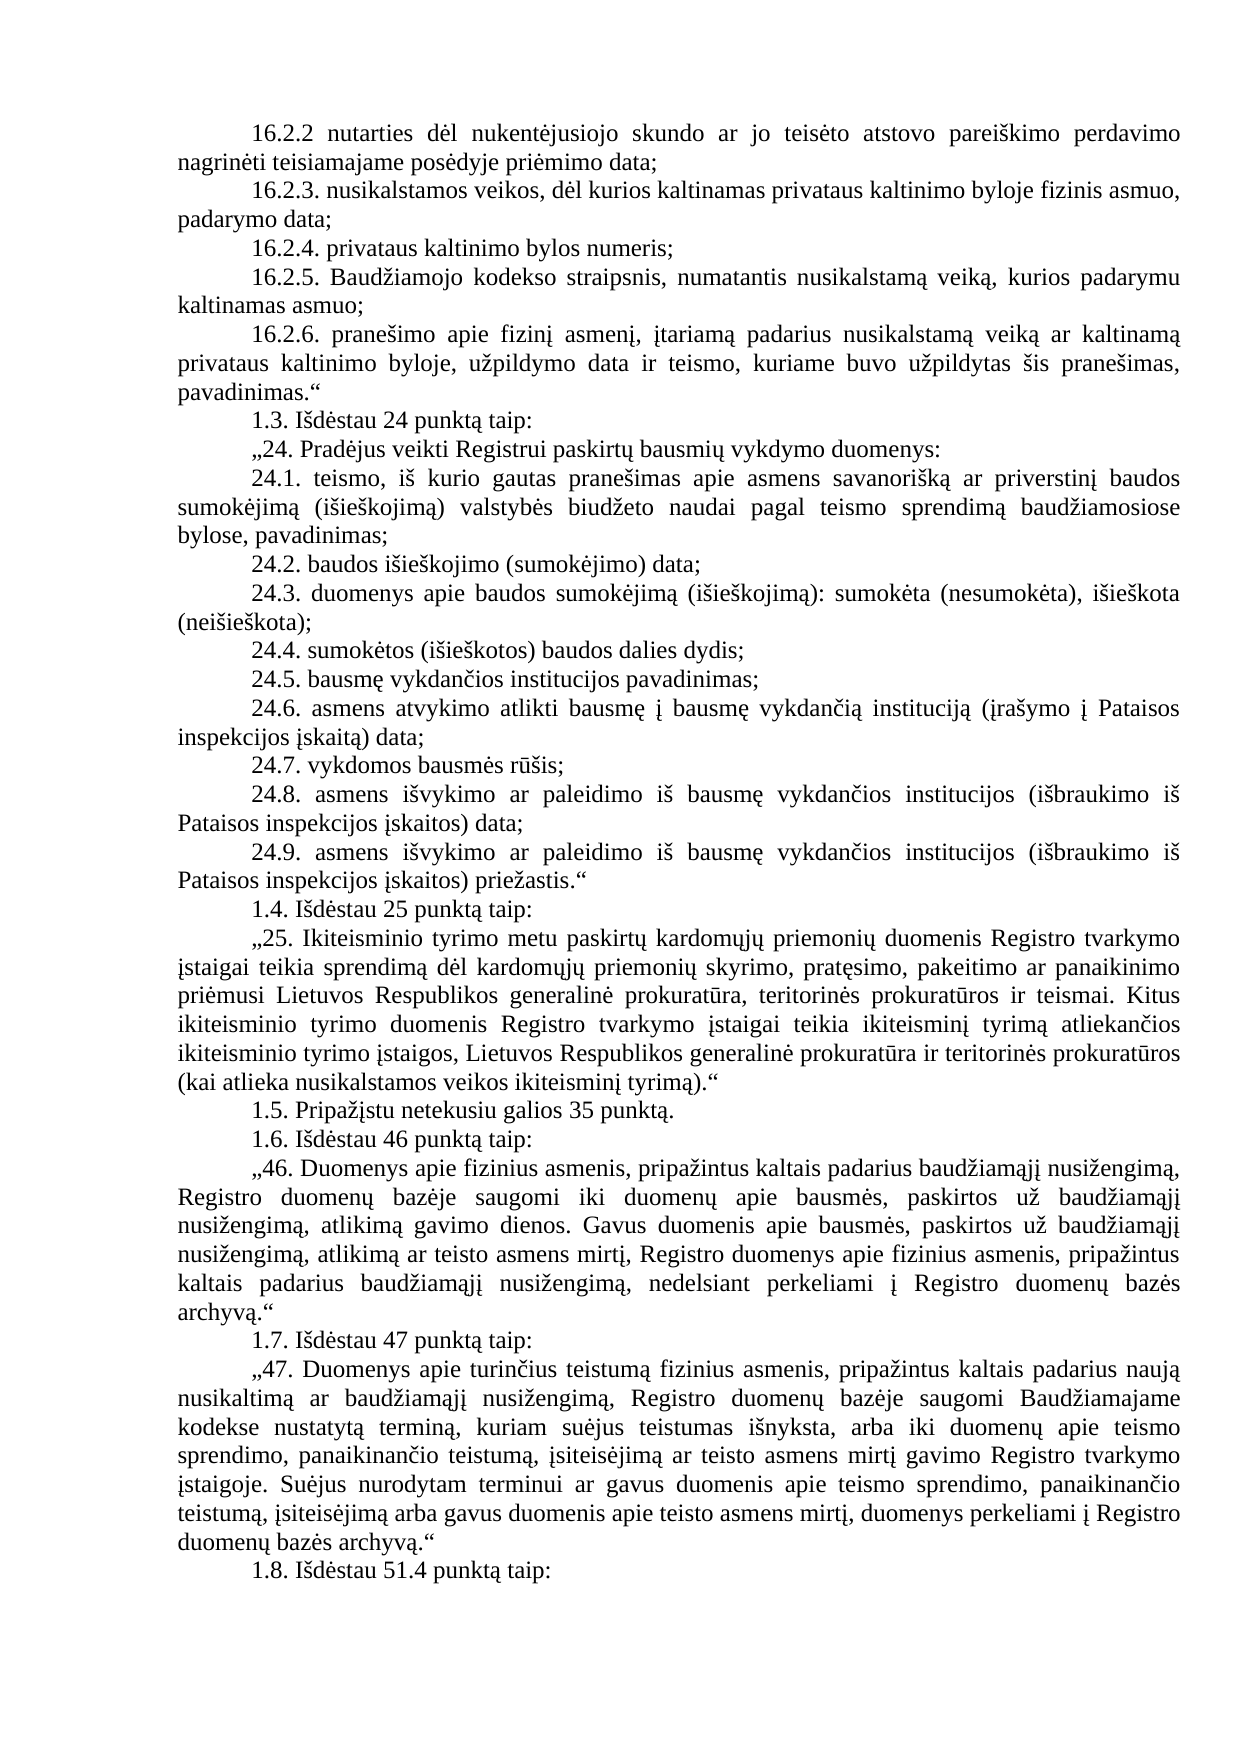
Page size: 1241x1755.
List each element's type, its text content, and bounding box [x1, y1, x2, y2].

text 24.1. teismo, iš kurio gautas pranešimas apie asmens savanorišką ar priverstinį baudos sumokėjimą (išieškojimą) valstybės biudžeto naudai pagal teismo sprendimą baudžiamosiose bylose, pavadinimas; [177, 463, 1181, 549]
text 24.6. asmens atvykimo atlikti bausmę į bausmę vykdančią instituciją (įrašymo į Pataisos inspekcijos įskaitą) data; [177, 693, 1181, 751]
text 24.9. asmens išvykimo ar paleidimo iš bausmę vykdančios institucijos (išbraukimo iš Pataisos inspekcijos įskaitos) priežastis.“ [177, 837, 1181, 894]
text 1.3. Išdėstau 24 punktą taip: [177, 406, 1181, 434]
text „46. Duomenys apie fizinius asmenis, pripažintus kaltais padarius baudžiamąjį nusižengimą, Registro duomenų bazėje saugomi iki duomenų apie bausmės, paskirtos už baudžiamąjį nusižengimą, atlikimą gavimo dienos. Gavus duomenis apie bausmės, paskirtos už baudžiamąjį nusižengimą, atlikimą ar teisto asmens mirtį, Registro duomenys apie fizinius asmenis, pripažintus kaltais padarius baudžiamąjį nusižengimą, nedelsiant perkeliami į Registro duomenų bazės archyvą.“ [177, 1153, 1181, 1326]
text „25. Ikiteisminio tyrimo metu paskirtų kardomųjų priemonių duomenis Registro tvarkymo įstaigai teikia sprendimą dėl kardomųjų priemonių skyrimo, pratęsimo, pakeitimo ar panaikinimo priėmusi Lietuvos Respublikos generalinė prokuratūra, teritorinės prokuratūros ir teismai. Kitus ikiteisminio tyrimo duomenis Registro tvarkymo įstaigai teikia ikiteisminį tyrimą atliekančios ikiteisminio tyrimo įstaigos, Lietuvos Respublikos generalinė prokuratūra ir teritorinės prokuratūros (kai atlieka nusikalstamos veikos ikiteisminį tyrimą).“ [177, 923, 1181, 1096]
text „47. Duomenys apie turinčius teistumą fizinius asmenis, pripažintus kaltais padarius naują nusikaltimą ar baudžiamąjį nusižengimą, Registro duomenų bazėje saugomi Baudžiamajame kodekse nustatytą terminą, kuriam suėjus teistumas išnyksta, arba iki duomenų apie teismo sprendimo, panaikinančio teistumą, įsiteisėjimą ar teisto asmens mirtį gavimo Registro tvarkymo įstaigoje. Suėjus nurodytam terminui ar gavus duomenis apie teismo sprendimo, panaikinančio teistumą, įsiteisėjimą arba gavus duomenis apie teisto asmens mirtį, duomenys perkeliami į Registro duomenų bazės archyvą.“ [177, 1354, 1181, 1556]
text 16.2.3. nusikalstamos veikos, dėl kurios kaltinamas privataus kaltinimo byloje fizinis asmuo, padarymo data; [177, 176, 1181, 233]
text 24.4. sumokėtos (išieškotos) baudos dalies dydis; [177, 636, 1181, 664]
text „24. Pradėjus veikti Registrui paskirtų bausmių vykdymo duomenys: [177, 434, 1181, 463]
text 1.7. Išdėstau 47 punktą taip: [177, 1326, 1181, 1354]
text 16.2.6. pranešimo apie fizinį asmenį, įtariamą padarius nusikalstamą veiką ar kaltinamą privataus kaltinimo byloje, užpildymo data ir teismo, kuriame buvo užpildytas šis pranešimas, pavadinimas.“ [177, 319, 1181, 406]
text 1.6. Išdėstau 46 punktą taip: [177, 1124, 1181, 1153]
text 1.8. Išdėstau 51.4 punktą taip: [177, 1556, 1181, 1584]
text 16.2.5. Baudžiamojo kodekso straipsnis, numatantis nusikalstamą veiką, kurios padarymu kaltinamas asmuo; [177, 262, 1181, 319]
text 24.7. vykdomos bausmės rūšis; [177, 751, 1181, 779]
text 24.2. baudos išieškojimo (sumokėjimo) data; [177, 549, 1181, 578]
text 1.4. Išdėstau 25 punktą taip: [177, 894, 1181, 923]
text 24.3. duomenys apie baudos sumokėjimą (išieškojimą): sumokėta (nesumokėta), išieškota (neišieškota); [177, 578, 1181, 636]
text 24.5. bausmę vykdančios institucijos pavadinimas; [177, 664, 1181, 693]
text 24.8. asmens išvykimo ar paleidimo iš bausmę vykdančios institucijos (išbraukimo iš Pataisos inspekcijos įskaitos) data; [177, 779, 1181, 837]
text 1.5. Pripažįstu netekusiu galios 35 punktą. [177, 1096, 1181, 1124]
text 16.2.4. privataus kaltinimo bylos numeris; [177, 233, 1181, 262]
text 16.2.2 nutarties dėl nukentėjusiojo skundo ar jo teisėto atstovo pareiškimo perdavimo nagrinėti teisiamajame posėdyje priėmimo data; [177, 118, 1181, 176]
